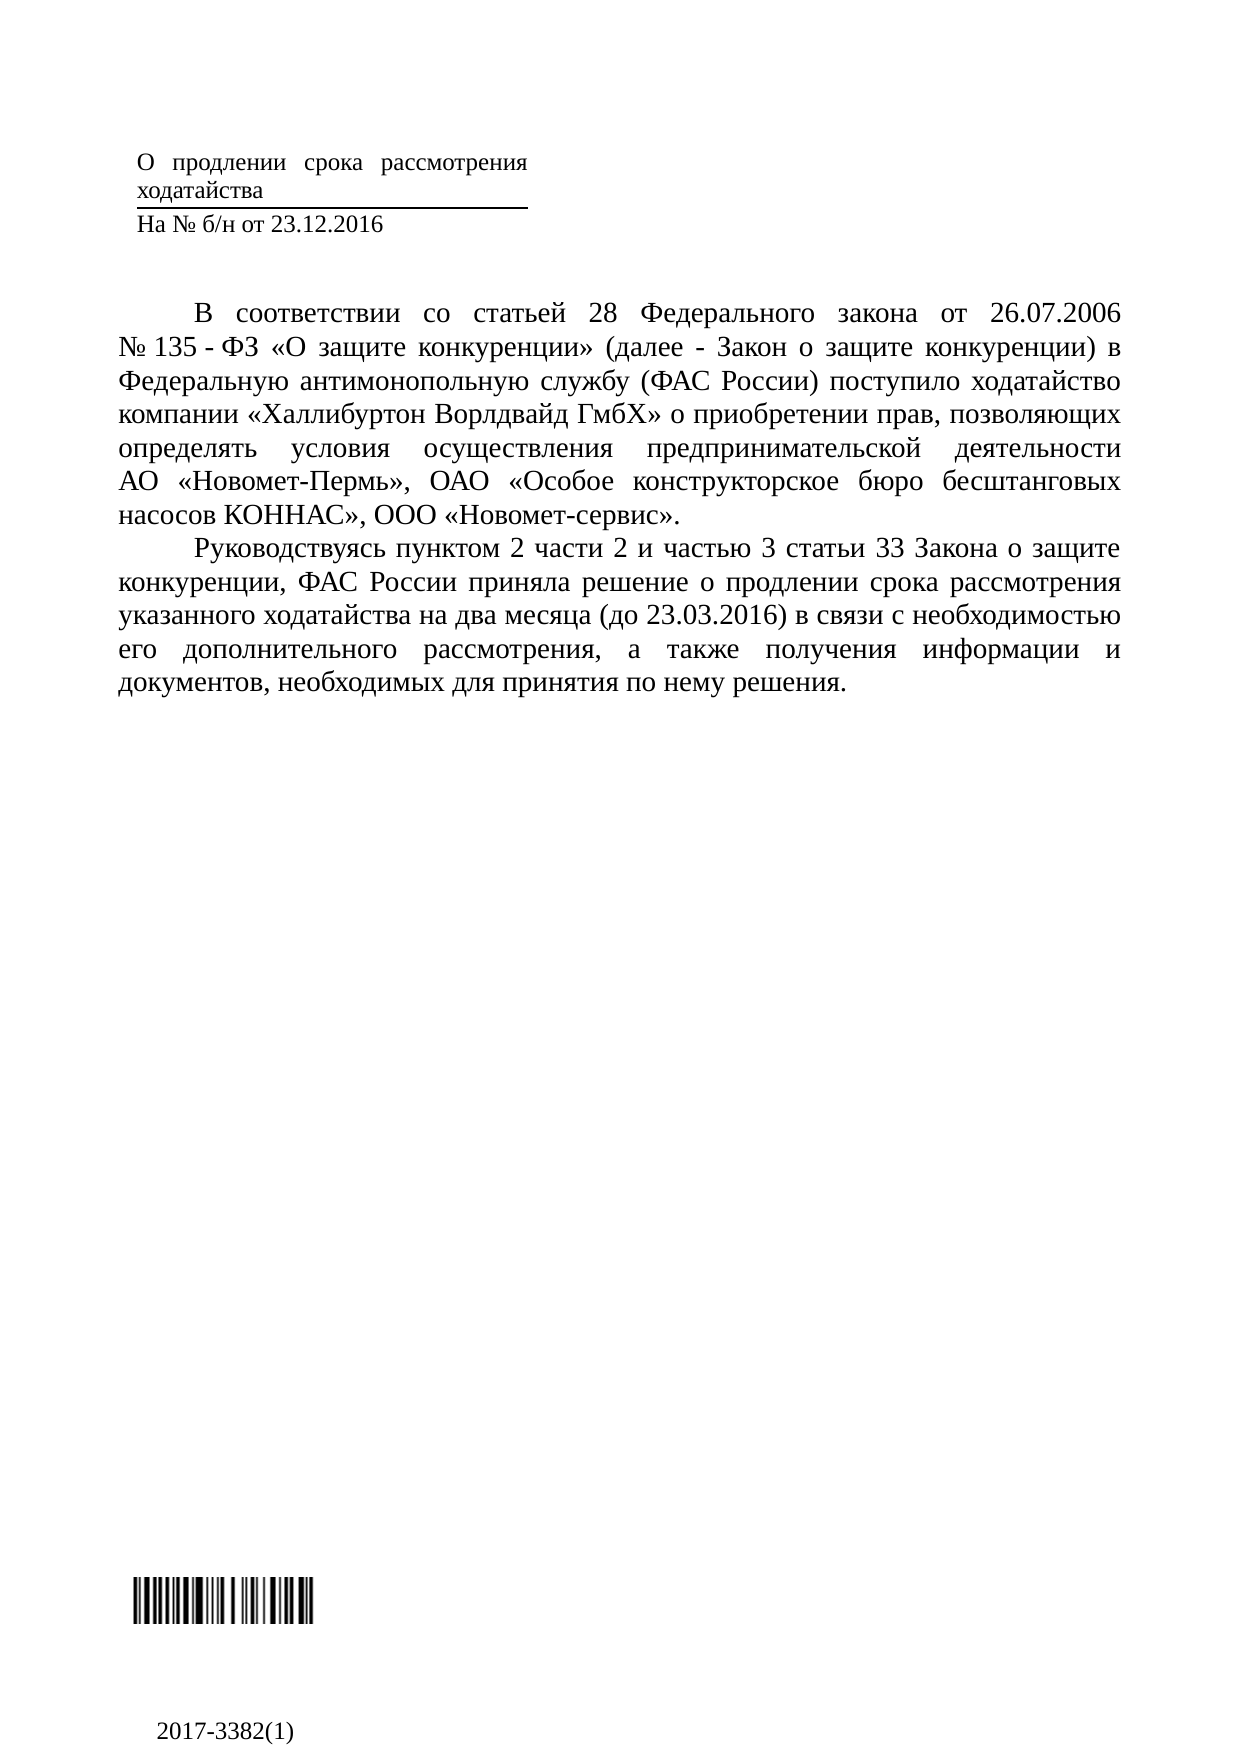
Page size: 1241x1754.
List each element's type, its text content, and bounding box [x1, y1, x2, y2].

text В соответствии со статьей 28 Федерального закона от 26.07.2006 № 135 - ФЗ «О защите конкуренции» (далее - Закон о защите конкуренции) в Федеральную антимонопольную службу (ФАС России) поступило ходатайство компании «Халлибуртон Ворлдвайд ГмбХ» о приобретении прав, позволяющих определять условия осуществления предпринимательской деятельности АО «Новомет-Пермь», ОАО «Особое конструкторское бюро бесштанговых насосов КОННАС», ООО «Новомет-сервис». [118, 296, 1122, 530]
picture [118, 1577, 331, 1624]
table_header О продлении срока рассмотрения ходатайства [137, 147, 528, 207]
table_cell На № б/н от 23.12.2016 [137, 209, 528, 238]
text Руководствуясь пунктом 2 части 2 и частью 3 статьи 33 Закона о защите конкуренции, ФАС России приняла решение о продлении срока рассмотрения указанного ходатайства на два месяца (до 23.03.2016) в связи с необходимостью его дополнительного рассмотрения, а также получения информации и документов, необходимых для принятия по нему решения. [118, 530, 1122, 698]
